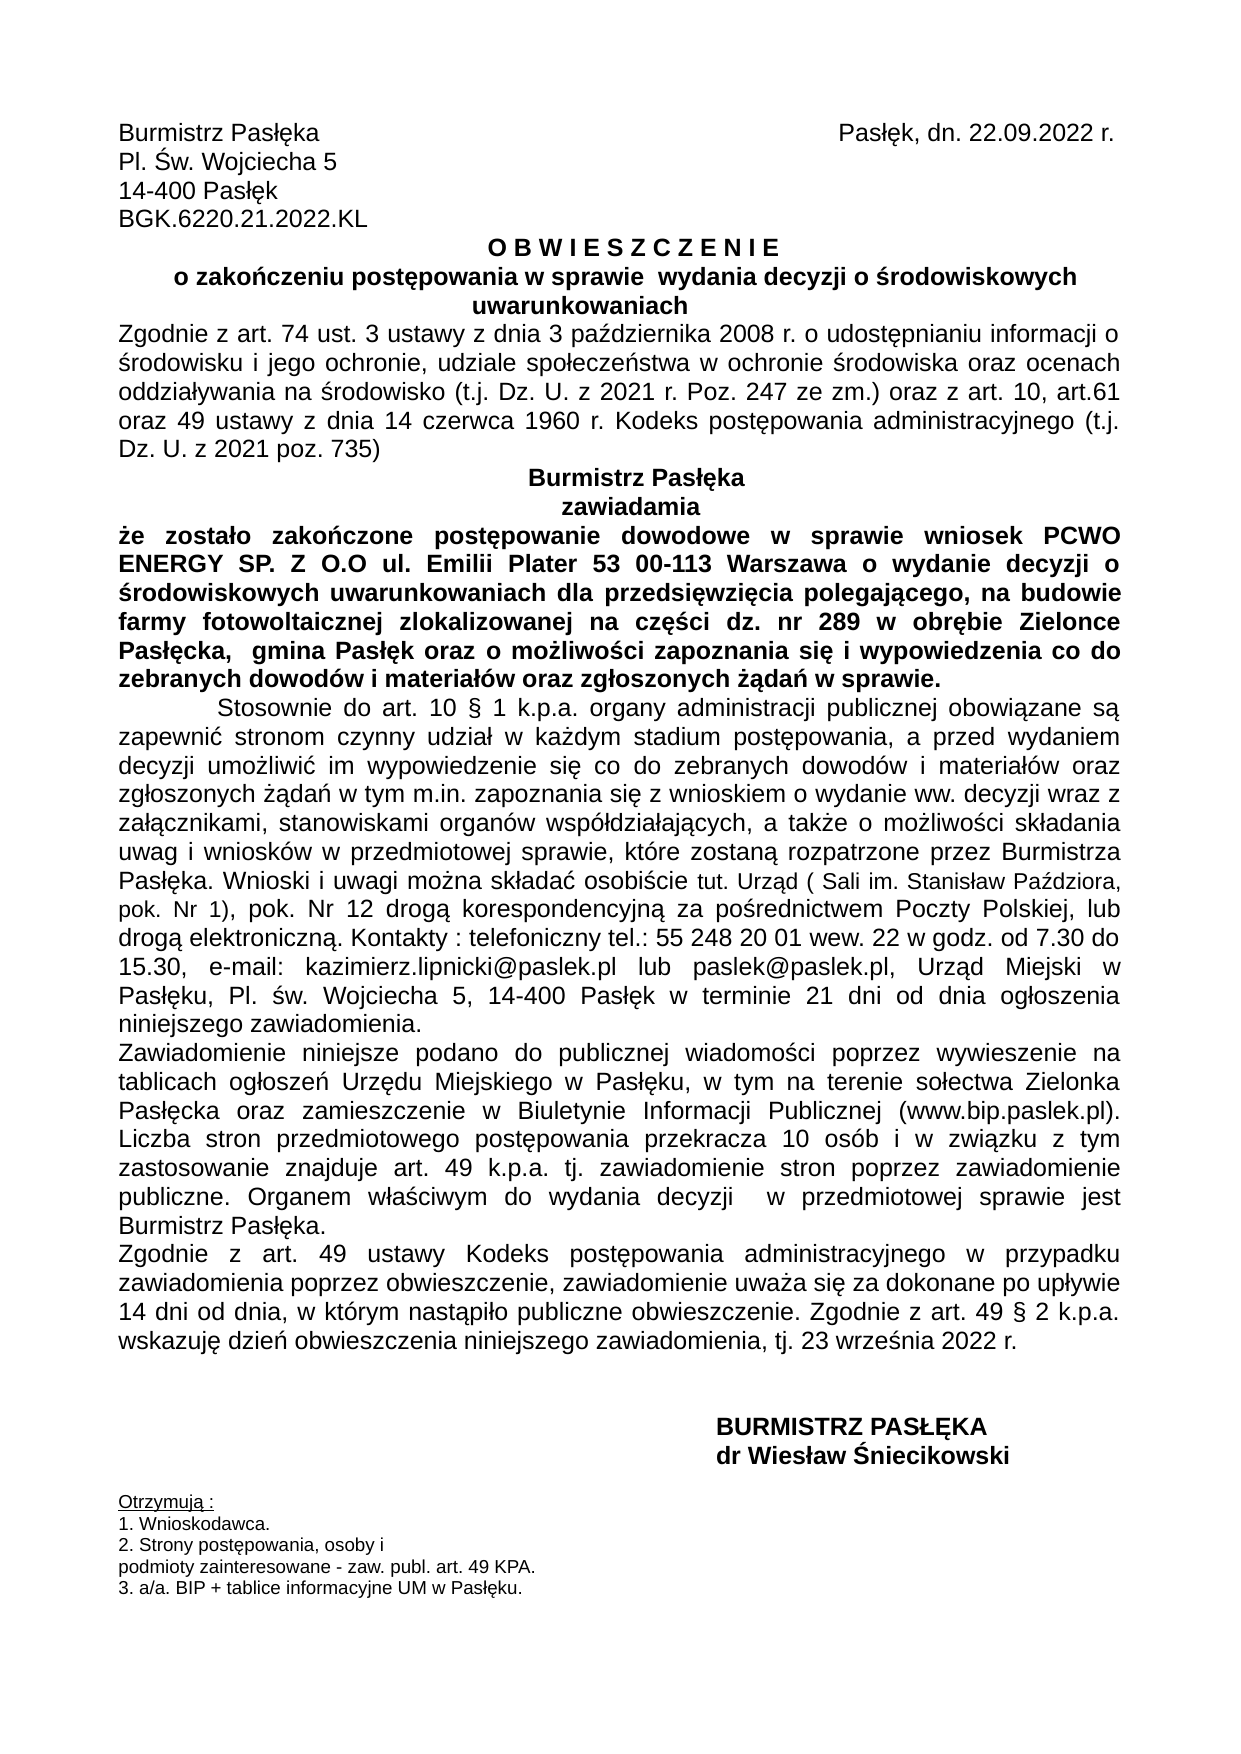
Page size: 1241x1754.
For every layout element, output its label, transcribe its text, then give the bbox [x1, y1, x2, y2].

text Zgodnie z art. 74 ust. 3 ustawy z dnia 3 października 2008 r. o udostępnianiu informacji o środowisku i jego ochronie, udziale społeczeństwa w ochronie środowiska oraz ocenach oddziaływania na środowisko (t.j. Dz. U. z 2021 r. Poz. 247 ze zm.) oraz z art. 10, art.61 oraz 49 ustawy z dnia 14 czerwca 1960 r. Kodeks postępowania administracyjnego (t.j. Dz. U. z 2021 poz. 735) [118, 319, 1122, 463]
text BURMISTRZ PASŁĘKA [118, 1383, 1122, 1441]
text Pl. Św. Wojciecha 5 [118, 147, 1122, 176]
text Zgodnie z art. 49 ustawy Kodeks postępowania administracyjnego w przypadku zawiadomienia poprzez obwieszczenie, zawiadomienie uważa się za dokonane po upływie 14 dni od dnia, w którym nastąpiło publiczne obwieszczenie. Zgodnie z art. 49 § 2 k.p.a. wskazuję dzień obwieszczenia niniejszego zawiadomienia, tj. 23 września 2022 r. [118, 1239, 1122, 1383]
text Otrzymują : [118, 1491, 1122, 1512]
text Stosownie do art. 10 § 1 k.p.a. organy administracji publicznej obowiązane są zapewnić stronom czynny udział w każdym stadium postępowania, a przed wydaniem decyzji umożliwić im wypowiedzenie się co do zebranych dowodów i materiałów oraz zgłoszonych żądań w tym m.in. zapoznania się z wnioskiem o wydanie ww. decyzji wraz z załącznikami, stanowiskami organów współdziałających, a także o możliwości składania uwag i wniosków w przedmiotowej sprawie, które zostaną rozpatrzone przez Burmistrza Pasłęka. Wnioski i uwagi można składać osobiście tut. Urząd ( Sali im. Stanisław Paździora, pok. Nr 1), pok. Nr 12 drogą korespondencyjną za pośrednictwem Poczty Polskiej, lub drogą elektroniczną. Kontakty : telefoniczny tel.: 55 248 20 01 wew. 22 w godz. od 7.30 do 15.30, e-mail: kazimierz.lipnicki@paslek.pl lub paslek@paslek.pl, Urząd Miejski w Pasłęku, Pl. św. Wojciecha 5, 14-400 Pasłęk w terminie 21 dni od dnia ogłoszenia niniejszego zawiadomienia. [118, 693, 1122, 1038]
text Burmistrz Pasłęka Pasłęk, dn. 22.09.2022 r. [118, 118, 1122, 147]
text uwarunkowaniach [118, 291, 1122, 319]
text Zawiadomienie niniejsze podano do publicznej wiadomości poprzez wywieszenie na tablicach ogłoszeń Urzędu Miejskiego w Pasłęku, w tym na terenie sołectwa Zielonka Pasłęcka oraz zamieszczenie w Biuletynie Informacji Publicznej (www.bip.paslek.pl). Liczba stron przedmiotowego postępowania przekracza 10 osób i w związku z tym zastosowanie znajduje art. 49 k.p.a. tj. zawiadomienie stron poprzez zawiadomienie publiczne. Organem właściwym do wydania decyzji w przedmiotowej sprawie jest Burmistrz Pasłęka. [118, 1038, 1122, 1239]
text o zakończeniu postępowania w sprawie wydania decyzji o środowiskowych [118, 262, 1122, 291]
text BGK.6220.21.2022.KL O B W I E S Z C Z E N I E [118, 204, 1122, 262]
text 14-400 Pasłęk [118, 176, 1122, 204]
text podmioty zainteresowane - zaw. publ. art. 49 KPA. [118, 1556, 1122, 1577]
text Burmistrz Pasłęka [118, 463, 1122, 492]
text zawiadamia [118, 492, 1122, 521]
text 1. Wnioskodawca. [118, 1512, 1122, 1534]
text 3. a/a. BIP + tablice informacyjne UM w Pasłęku. [118, 1577, 1122, 1599]
text dr Wiesław Śniecikowski [118, 1441, 1122, 1491]
text 2. Strony postępowania, osoby i [118, 1534, 1122, 1556]
text że zostało zakończone postępowanie dowodowe w sprawie wniosek PCWO ENERGY SP. Z O.O ul. Emilii Plater 53 00-113 Warszawa o wydanie decyzji o środowiskowych uwarunkowaniach dla przedsięwzięcia polegającego, na budowie farmy fotowoltaicznej zlokalizowanej na części dz. nr 289 w obrębie Zielonce Pasłęcka, gmina Pasłęk oraz o możliwości zapoznania się i wypowiedzenia co do zebranych dowodów i materiałów oraz zgłoszonych żądań w sprawie. [118, 521, 1122, 693]
